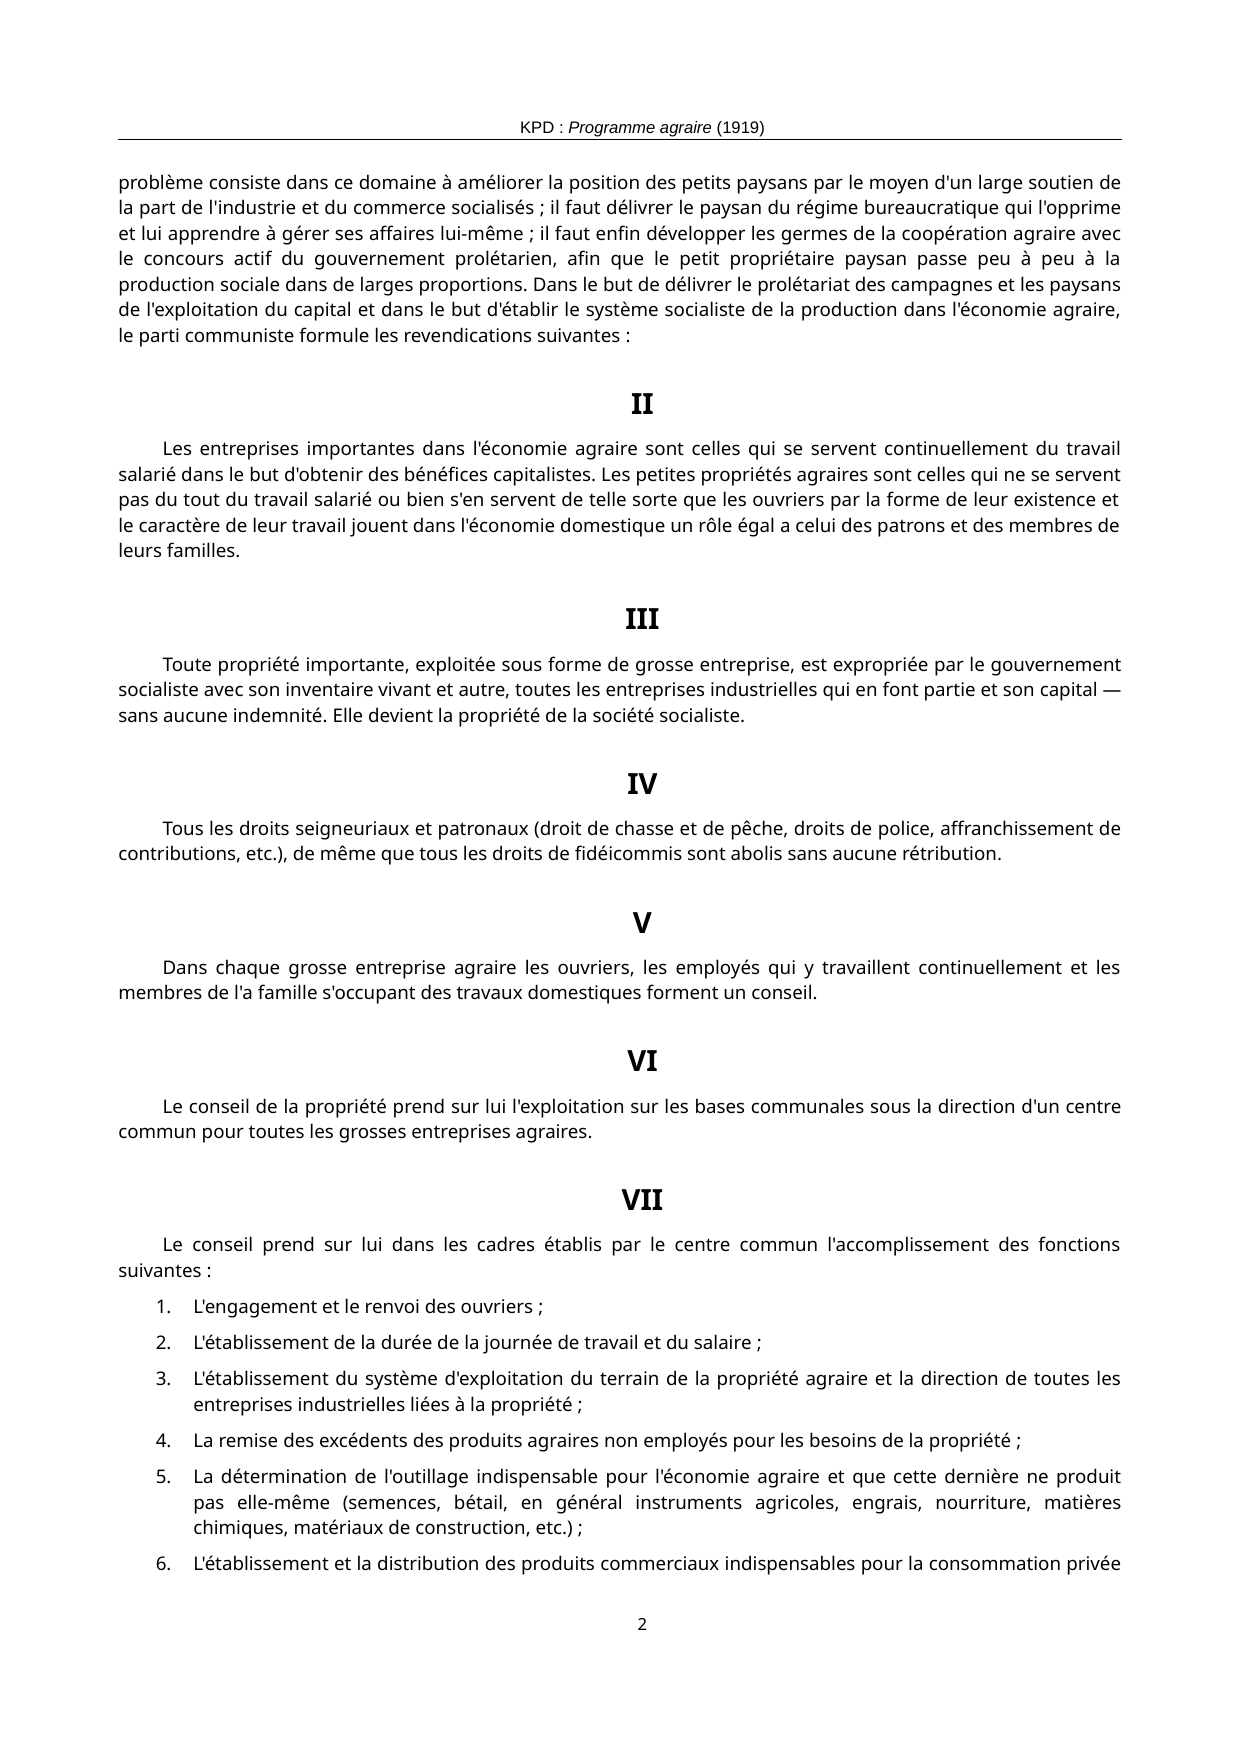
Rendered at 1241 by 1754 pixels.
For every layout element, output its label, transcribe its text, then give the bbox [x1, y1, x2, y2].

list La remise des excédents des produits agraires non employés pour les besoins de la propriété ; [156, 1427, 1122, 1453]
list L'établissement et la distribution des produits commerciaux indispensables pour la consommation privée [156, 1551, 1122, 1576]
subtitle VI [118, 1041, 1122, 1080]
text Dans chaque grosse entreprise agraire les ouvriers, les employés qui y travaillent continuellement et les membres de l'a famille s'occupant des travaux domestiques forment un conseil. [118, 954, 1122, 1005]
subtitle V [118, 902, 1122, 942]
list L'établissement du système d'exploitation du terrain de la propriété agraire et la direction de toutes les entreprises industrielles liées à la propriété ; [156, 1366, 1122, 1417]
text problème consiste dans ce domaine à améliorer la position des petits paysans par le moyen d'un large soutien de la part de l'industrie et du commerce socialisés ; il faut délivrer le paysan du régime bureaucratique qui l'opprime et lui apprendre à gérer ses affaires lui-même ; il faut enfin développer les germes de la coopération agraire avec le concours actif du gouvernement prolétarien, afin que le petit propriétaire paysan passe peu à peu à la production sociale dans de larges proportions. Dans le but de délivrer le prolétariat des campagnes et les paysans de l'exploitation du capital et dans le but d'établir le système socialiste de la production dans l'économie agraire, le parti communiste formule les revendications suivantes : [118, 169, 1122, 348]
text Toute propriété importante, exploitée sous forme de grosse entreprise, est expropriée par le gouvernement socialiste avec son inventaire vivant et autre, toutes les entreprises industrielles qui en font partie et son capital — sans aucune indemnité. Elle devient la propriété de la société socialiste. [118, 651, 1122, 727]
list L'établissement de la durée de la journée de travail et du salaire ; [156, 1329, 1122, 1355]
list La détermination de l'outillage indispensable pour l'économie agraire et que cette dernière ne produit pas elle-même (semences, bétail, en général instruments agricoles, engrais, nourriture, matières chimiques, matériaux de construction, etc.) ; [156, 1463, 1122, 1540]
text Le conseil prend sur lui dans les cadres établis par le centre commun l'accomplissement des fonctions suivantes : [118, 1232, 1122, 1283]
list L'engagement et le renvoi des ouvriers ; [156, 1293, 1122, 1319]
subtitle III [118, 599, 1122, 638]
subtitle II [118, 383, 1122, 423]
text Le conseil de la propriété prend sur lui l'exploitation sur les bases communales sous la direction d'un centre commun pour toutes les grosses entreprises agraires. [118, 1093, 1122, 1144]
subtitle VII [118, 1179, 1122, 1219]
text Les entreprises importantes dans l'économie agraire sont celles qui se servent continuellement du travail salarié dans le but d'obtenir des bénéfices capitalistes. Les petites propriétés agraires sont celles qui ne se servent pas du tout du travail salarié ou bien s'en servent de telle sorte que les ouvriers par la forme de leur existence et le caractère de leur travail jouent dans l'économie domestique un rôle égal a celui des patrons et des membres de leurs familles. [118, 435, 1122, 563]
text Tous les droits seigneuriaux et patronaux (droit de chasse et de pêche, droits de police, affranchissement de contributions, etc.), de même que tous les droits de fidéicommis sont abolis sans aucune rétribution. [118, 815, 1122, 866]
subtitle IV [118, 763, 1122, 803]
